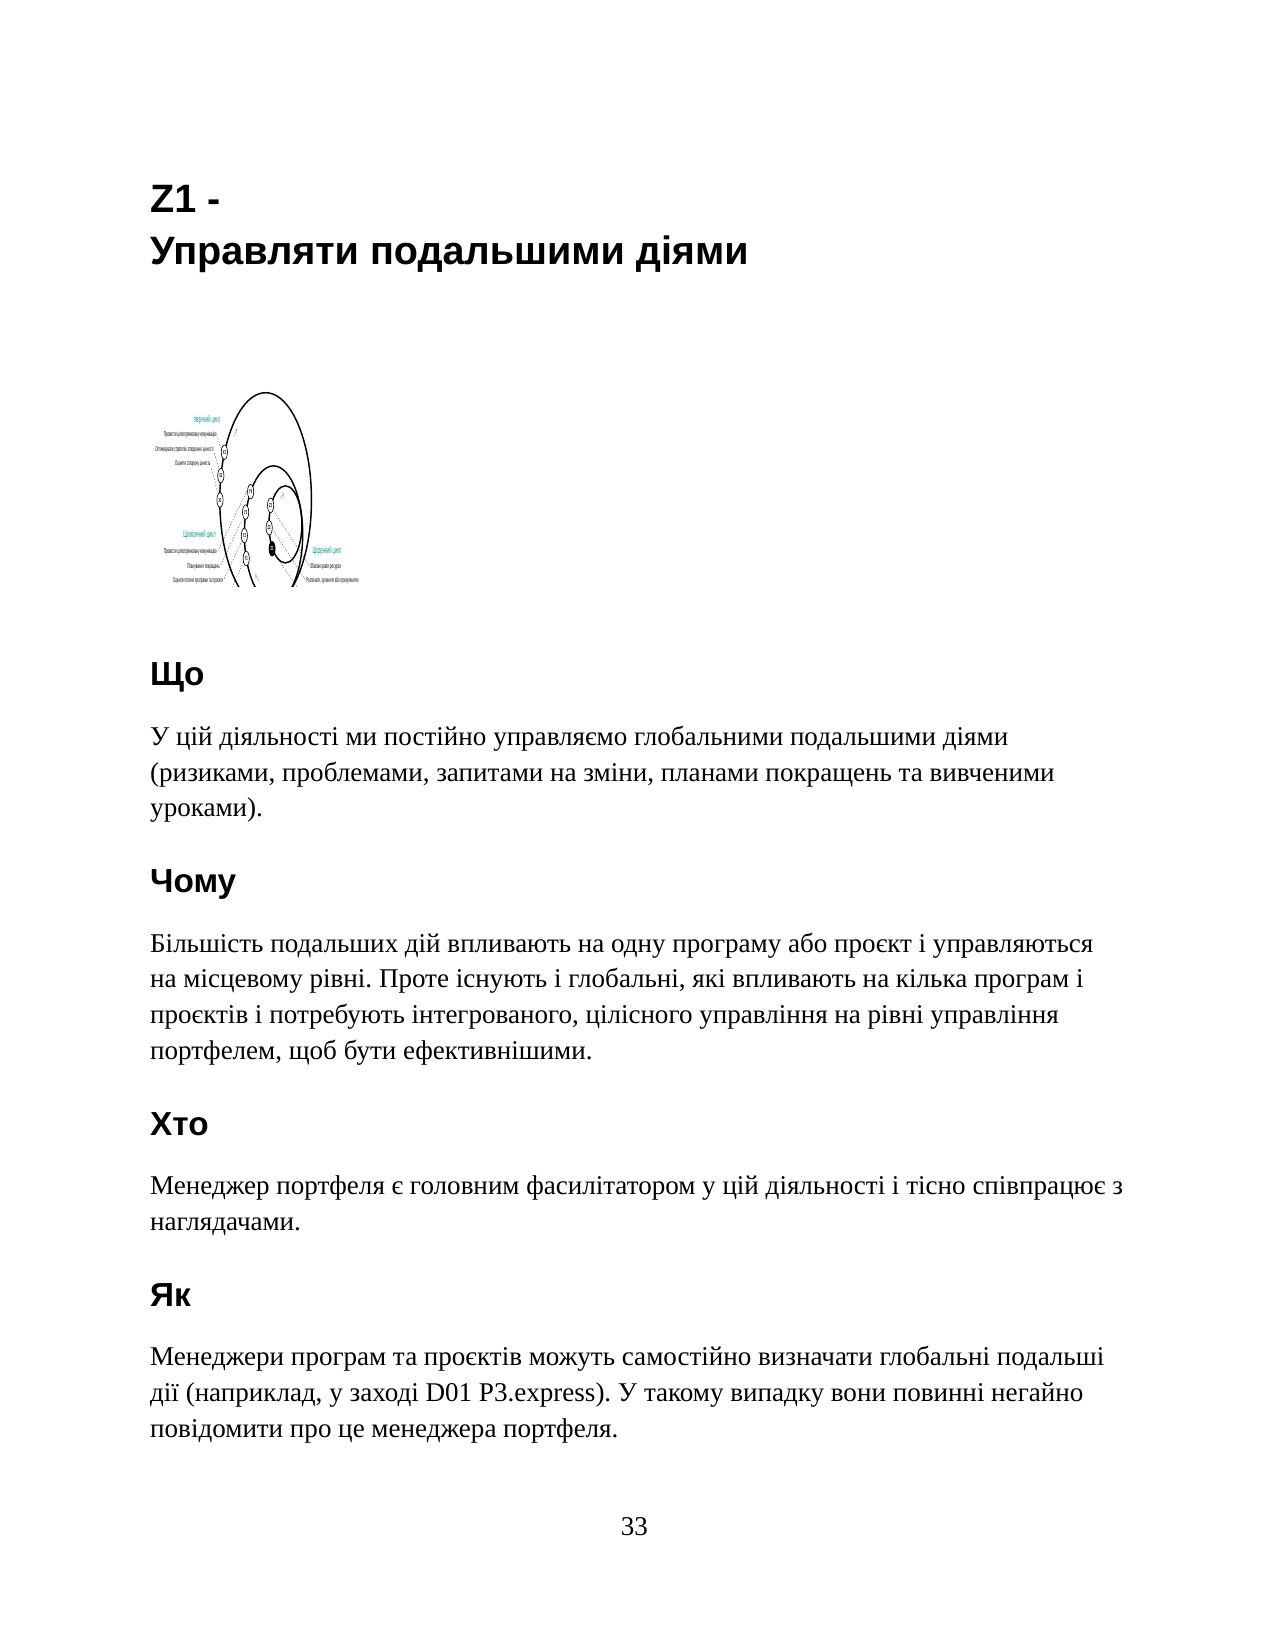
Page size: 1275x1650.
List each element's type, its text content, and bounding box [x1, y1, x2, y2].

subtitle Чому [150, 861, 1125, 899]
text Менеджери програм та проєктів можуть самостійно визначати глобальні подальші дії (наприклад, у заході D01 P3.express). У такому випадку вони повинні негайно повідомити про це менеджера портфеля. [150, 1340, 1125, 1443]
text Більшість подальших дій впливають на одну програму або проєкт і управляються на місцевому рівні. Проте існують і глобальні, які впливають на кілька програм і проєктів і потребують інтегрованого, цілісного управління на рівні управління портфелем, щоб бути ефективнішими. [150, 927, 1125, 1065]
text Менеджер портфеля є головним фасилітатором у цій діяльності і тісно співпрацює з наглядачами. [150, 1169, 1125, 1236]
subtitle Z1 - Управляти подальшими діями [150, 175, 1125, 273]
subtitle Що [150, 654, 1125, 693]
subtitle Хто [150, 1104, 1125, 1142]
text У цій діяльності ми постійно управляємо глобальними подальшими діями (ризиками, проблемами, запитами на зміни, планами покращень та вивченими уроками). [150, 720, 1125, 823]
subtitle Як [150, 1275, 1125, 1313]
